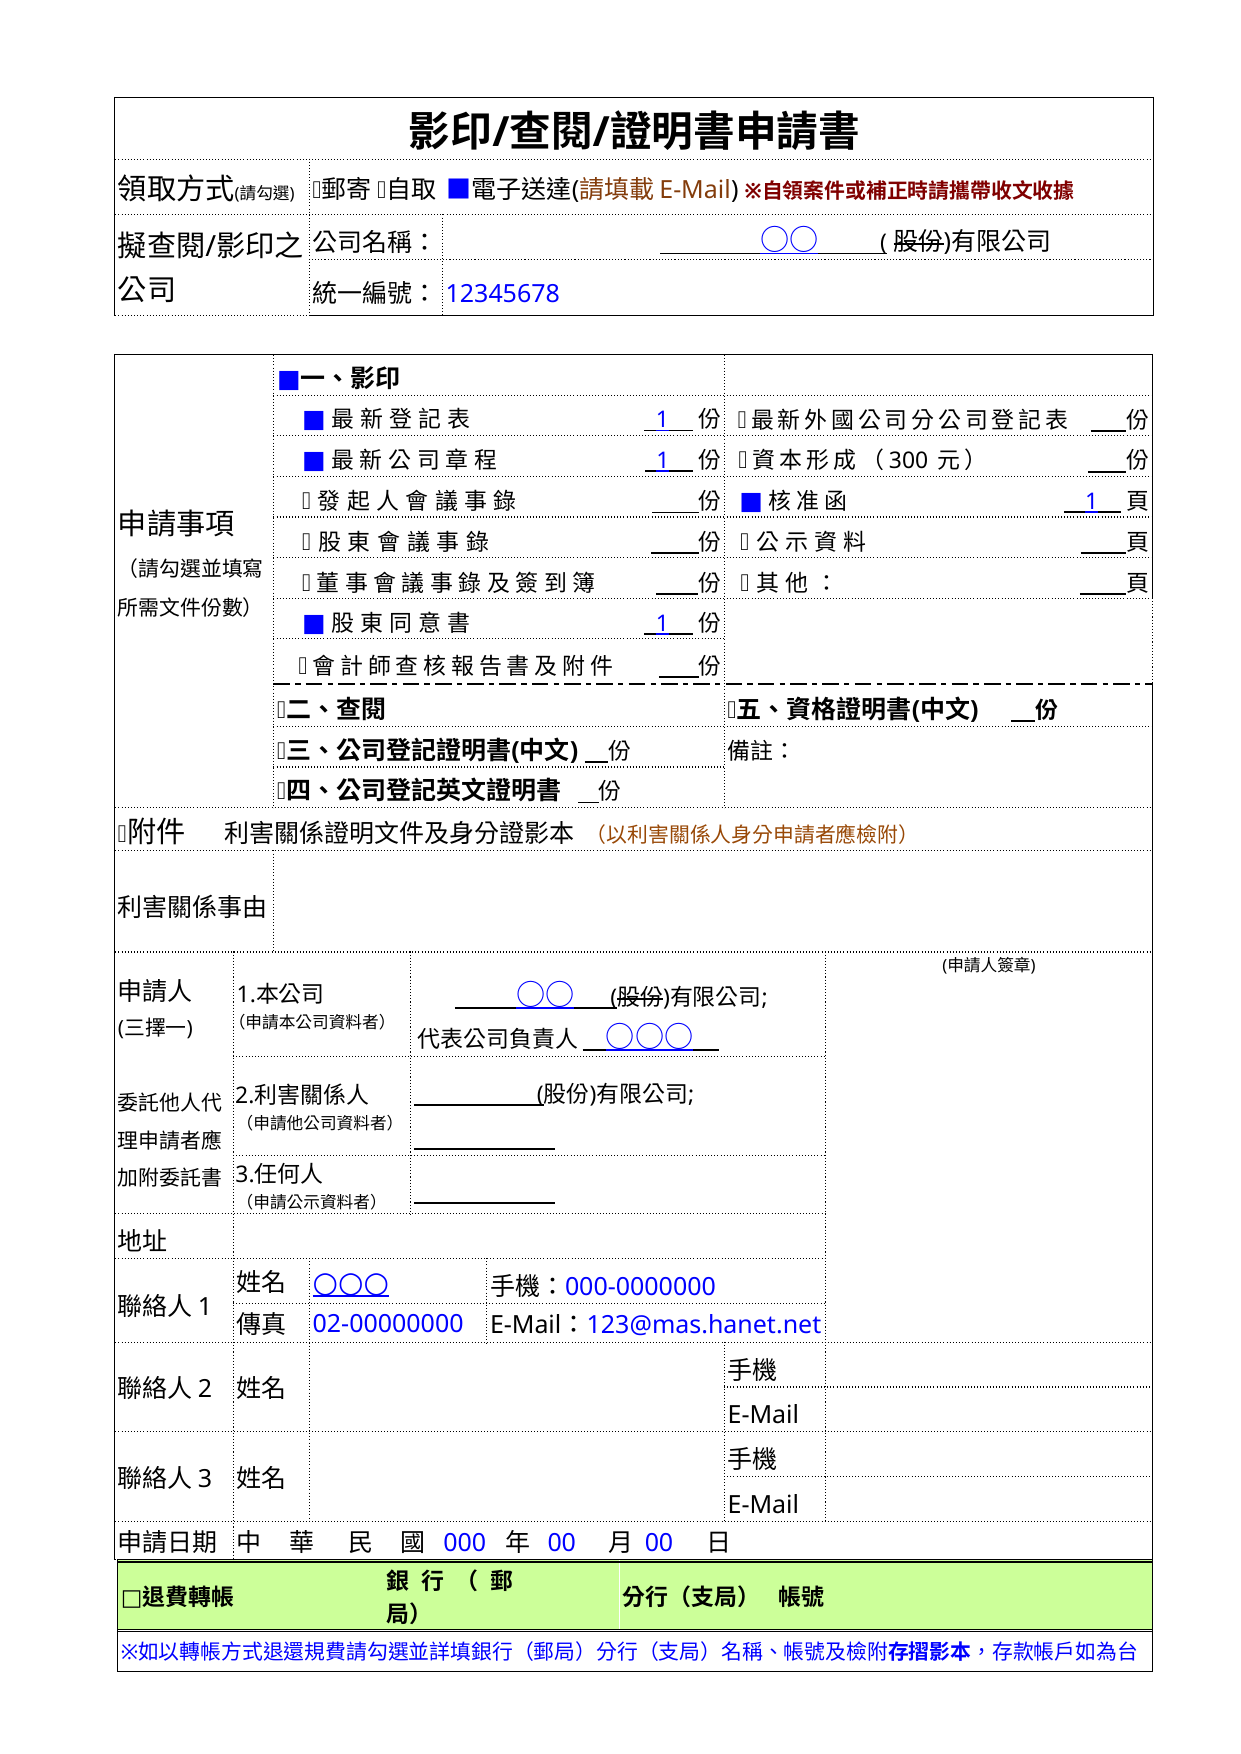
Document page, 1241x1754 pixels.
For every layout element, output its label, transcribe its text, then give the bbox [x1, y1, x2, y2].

table_cell 帳號 [767, 1563, 841, 1629]
table_cell 02-00000000 [310, 1303, 487, 1342]
table_cell [516, 1563, 619, 1629]
table_cell 三、公司登記證明書(中文) 份 [274, 726, 724, 766]
table_cell ○○ (股份)有限公司; 代表公司負責人 ○○○ [411, 951, 825, 1056]
table_cell 手機 [725, 1431, 825, 1476]
table_cell 聯絡人3 [115, 1431, 233, 1521]
table_cell □退費轉帳 [118, 1563, 251, 1629]
table_cell 銀行（郵局） [383, 1563, 516, 1629]
table_cell [825, 1431, 1152, 1476]
table_cell 利害關係事由 [115, 850, 274, 951]
table_header [725, 355, 1152, 394]
table_cell 擬查閱/影印之公司 [115, 214, 309, 315]
table_cell 手機 [725, 1342, 825, 1386]
table_cell [825, 1386, 1152, 1431]
table_cell 董事會議事錄及簽到簿 份 [274, 557, 724, 598]
table_header 申請事項 （請勾選並填寫所需文件份數） [115, 355, 274, 807]
table_cell 姓名 [234, 1258, 309, 1303]
table_cell [725, 598, 1152, 638]
table_cell E-Mail [725, 1386, 825, 1431]
table_cell ■股東同意書 1 份 [274, 598, 724, 638]
table_cell ※如以轉帳方式退還規費請勾選並詳填銀行（郵局）分行（支局）名稱、帳號及檢附存摺影本，存款帳戶如為台 [118, 1632, 1152, 1671]
table_cell 公示資料 頁 [725, 516, 1152, 557]
table_cell [725, 638, 1152, 683]
table_cell 附件 利害關係證明文件及身分證影本 （以利害關係人身分申請者應檢附） [115, 807, 1152, 850]
table_cell 聯絡人2 [115, 1342, 233, 1431]
table_cell [841, 1563, 1152, 1629]
table_cell 二、查閱 [274, 683, 724, 726]
table_cell [234, 1213, 825, 1258]
table_cell ■最新公司章程 1 份 [274, 435, 724, 476]
table_cell 2.利害關係人 （申請他公司資料者） [234, 1056, 411, 1155]
table_cell 手機：000-0000000 [487, 1258, 825, 1303]
table_cell 地址 [115, 1213, 233, 1258]
table_cell 申請日期 [115, 1521, 233, 1559]
table_cell 其他： 頁 [725, 557, 1152, 598]
table_cell 四、公司登記英文證明書 份 [274, 766, 724, 807]
table_cell [411, 1155, 825, 1213]
table_cell 聯絡人1 [115, 1258, 233, 1342]
table_cell 分行（支局） [620, 1563, 767, 1629]
table_cell ○○○ [310, 1258, 487, 1303]
table_cell [825, 1476, 1152, 1521]
table_cell ■核准函 1 頁 [725, 476, 1152, 516]
table_cell 資本形成（300元） 份 [725, 435, 1152, 476]
table_cell 發起人會議事錄 份 [274, 476, 724, 516]
table_cell [825, 1342, 1152, 1386]
table_header 影印/查閱/證明書申請書 [115, 98, 1153, 158]
table_cell [310, 1431, 724, 1521]
table_cell 3.任何人 （申請公示資料者） [234, 1155, 411, 1213]
table_cell [251, 1563, 383, 1629]
table_cell (股份)有限公司; [411, 1056, 825, 1155]
table_cell 中 華 民 國 000 年 00 月 00 日 [234, 1521, 1152, 1559]
table_cell 姓名 [234, 1431, 309, 1521]
table_cell 五、資格證明書(中文) 份 [725, 683, 1152, 726]
table_cell ○○ ( 股份)有限公司 [443, 214, 1153, 259]
table_cell 傳真 [234, 1303, 309, 1342]
table_cell 12345678 [443, 259, 1153, 315]
table_cell 會計師查核報告書及附件 份 [274, 638, 724, 683]
table_header ■一、影印 [274, 355, 724, 394]
table_cell [310, 1342, 724, 1431]
table_cell 申請人 (三擇一) 委託他人代理申請者應加附委託書 [115, 951, 233, 1213]
table_cell 姓名 [234, 1342, 309, 1431]
table_cell 公司名稱： [309, 214, 442, 259]
table_cell 備註： [725, 726, 1152, 807]
table_cell 最新外國公司分公司登記表 份 [725, 395, 1152, 435]
table_cell 1.本公司 （申請本公司資料者） [234, 951, 411, 1056]
table_cell 領取方式(請勾選) [115, 159, 309, 214]
table_cell 股東會議事錄 份 [274, 516, 724, 557]
table_cell E-Mail：123@mas.hanet.net [487, 1303, 825, 1342]
table_cell 郵寄 自取 ■電子送達(請填載E-Mail) ※自領案件或補正時請攜帶收文收據 [309, 159, 1153, 214]
table_cell [274, 850, 1152, 951]
table_cell (申請人簽章) [825, 951, 1152, 1342]
table_cell ■最新登記表 1 份 [274, 395, 724, 435]
table_cell E-Mail [725, 1476, 825, 1521]
table_cell 統一編號： [309, 259, 442, 315]
